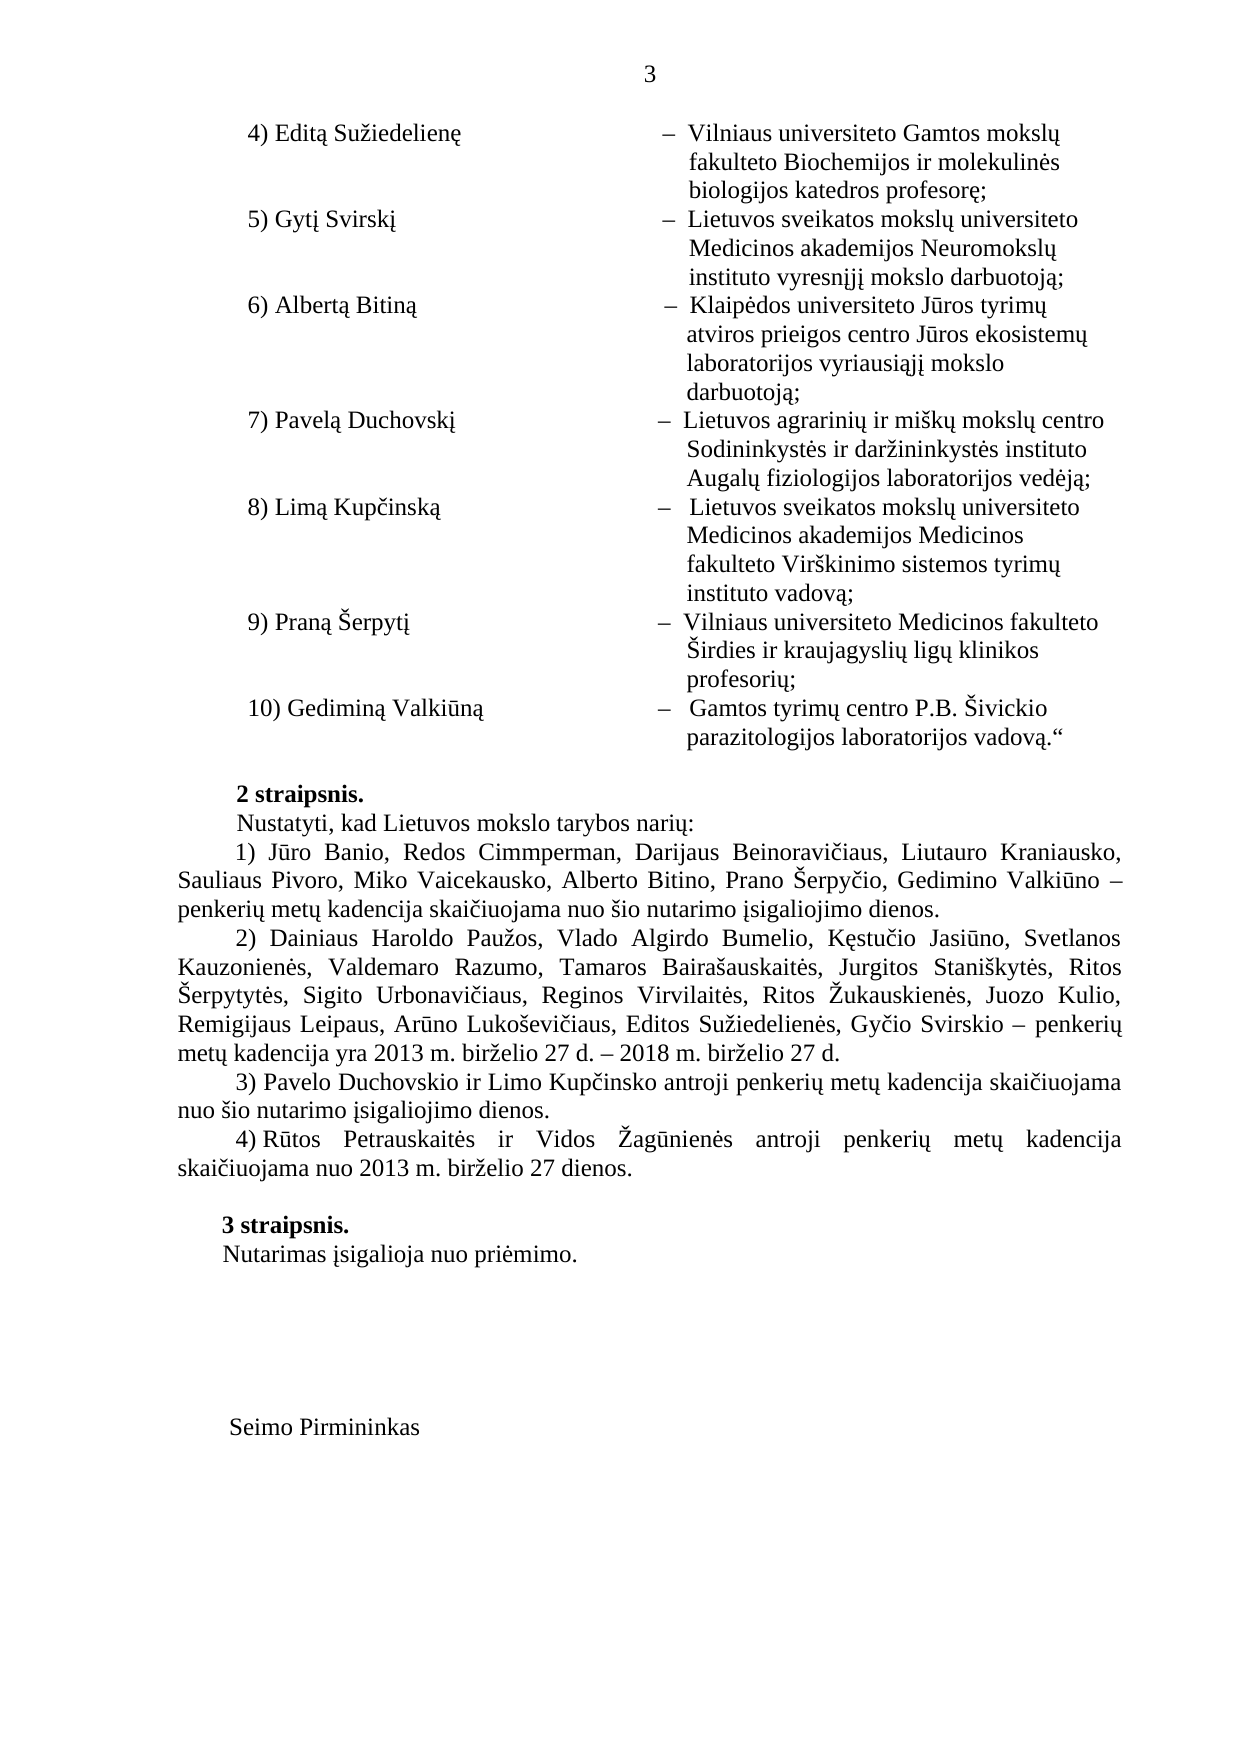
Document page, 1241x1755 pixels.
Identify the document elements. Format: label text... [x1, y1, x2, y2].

table_cell – Vilniaus universiteto Medicinos fakulteto Širdies ir kraujagyslių ligų klinikos profesorių; [647, 607, 1122, 693]
table_cell 9) Praną Šerpytį [177, 607, 647, 693]
text Nutarimas įsigalioja nuo priėmimo. [177, 1239, 1122, 1268]
text 3 straipsnis. [177, 1211, 1122, 1239]
text 2 straipsnis. [177, 779, 1122, 808]
text 4) Rūtos Petrauskaitės ir Vidos Žagūnienės antroji penkerių metų kadencija skaičiuojama nuo 2013 m. birželio 27 dienos. [177, 1124, 1122, 1182]
table_cell 10) Gediminą Valkiūną [177, 693, 647, 751]
text 2) Dainiaus Haroldo Paužos, Vlado Algirdo Bumelio, Kęstučio Jasiūno, Svetlanos Kauzonienės, Valdemaro Razumo, Tamaros Bairašauskaitės, Jurgitos Staniškytės, Ritos Šerpytytės, Sigito Urbonavičiaus, Reginos Virvilaitės, Ritos Žukauskienės, Juozo Kulio, Remigijaus Leipaus, Arūno Lukoševičiaus, Editos Sužiedelienės, Gyčio Svirskio – penkerių metų kadencija yra 2013 m. birželio 27 d. – 2018 m. birželio 27 d. [177, 923, 1122, 1067]
text 1) Jūro Banio, Redos Cimmperman, Darijaus Beinoravičiaus, Liutauro Kraniausko, Sauliaus Pivoro, Miko Vaicekausko, Alberto Bitino, Prano Šerpyčio, Gedimino Valkiūno – penkerių metų kadencija skaičiuojama nuo šio nutarimo įsigaliojimo dienos. [177, 837, 1122, 923]
table_cell – Gamtos tyrimų centro P.B. Šivickio parazitologijos laboratorijos vadovą.“ [647, 693, 1122, 751]
table_cell – Vilniaus universiteto Gamtos mokslų fakulteto Biochemijos ir molekulinės biologijos katedros profesorę; [651, 118, 1122, 204]
table_cell – Lietuvos sveikatos mokslų universiteto Medicinos akademijos Medicinos fakulteto Virškinimo sistemos tyrimų instituto vadovą; [647, 492, 1122, 607]
table_cell – Lietuvos sveikatos mokslų universiteto Medicinos akademijos Neuromokslų instituto vyresnįjį mokslo darbuotoją; [651, 204, 1122, 291]
text seimo Pirmininkas [177, 1412, 1122, 1441]
table_cell – Klaipėdos universiteto Jūros tyrimų atviros prieigos centro Jūros ekosistemų laboratorijos vyriausiąjį mokslo darbuotoją; – Lietuvos agrarinių ir miškų mokslų centro Sodininkystės ir daržininkystės instituto Augalų fiziologijos laboratorijos vedėją; [647, 291, 1122, 492]
text 3) Pavelo Duchovskio ir Limo Kupčinsko antroji penkerių metų kadencija skaičiuojama nuo šio nutarimo įsigaliojimo dienos. [177, 1067, 1122, 1124]
table_cell 5) Gytį Svirskį [177, 204, 651, 291]
text Nustatyti, kad Lietuvos mokslo tarybos narių: [192, 808, 1122, 837]
table_cell 4) Editą Sužiedelienę [177, 118, 651, 204]
table_cell 8) Limą Kupčinską [177, 492, 647, 607]
table_cell 6) Albertą Bitiną 7) Pavelą Duchovskį [177, 291, 647, 492]
